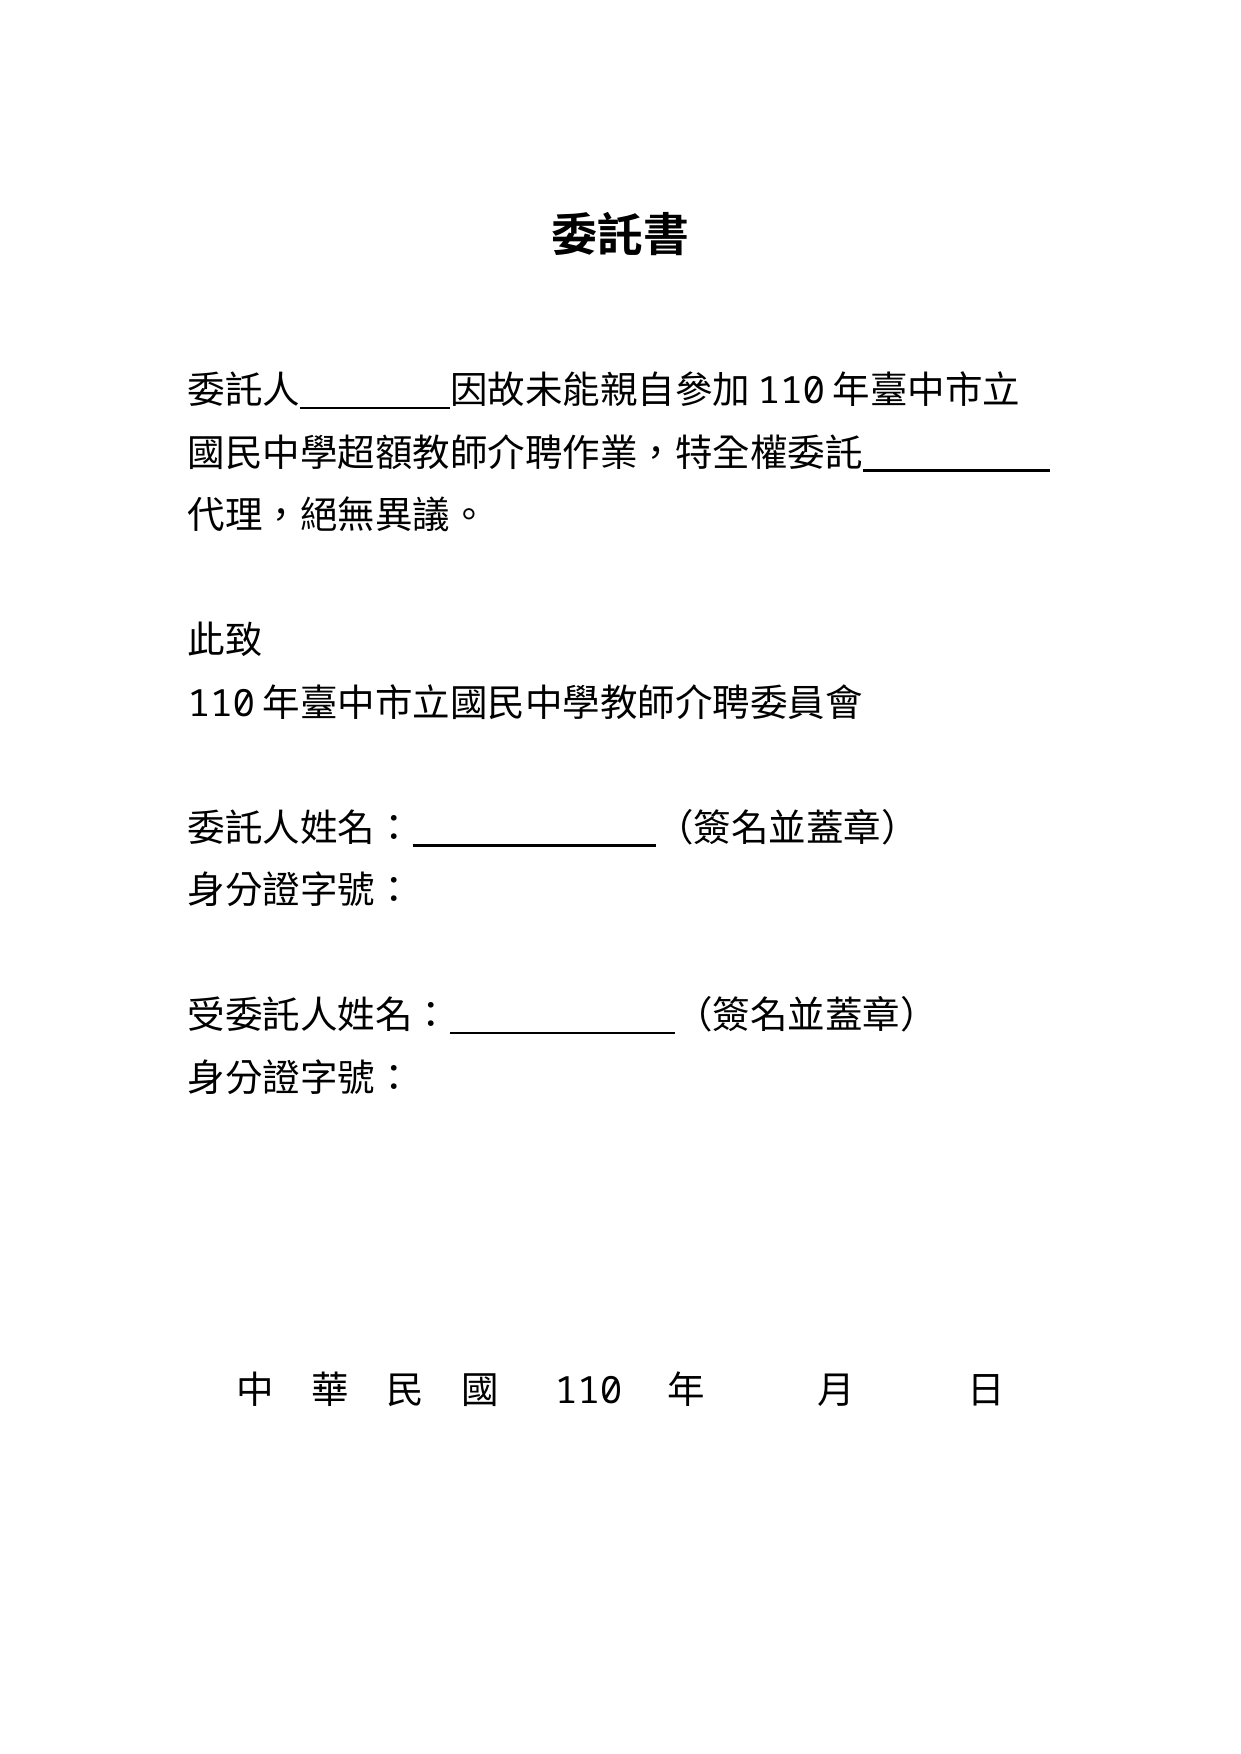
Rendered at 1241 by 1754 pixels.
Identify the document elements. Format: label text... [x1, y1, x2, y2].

text 中 華 民 國 110 年 月 日 [187, 1346, 1053, 1408]
text 此致 [187, 596, 1053, 658]
text 受委託人姓名： （簽名並蓋章） [187, 971, 1053, 1033]
text 委託書 [187, 158, 1053, 283]
text 110年臺中市立國民中學教師介聘委員會 [187, 658, 1053, 721]
text 委託人姓名： （簽名並蓋章） [187, 783, 1053, 846]
text 委託人 因故未能親自參加110年臺中市立國民中學超額教師介聘作業，特全權委託 代理，絕無異議。 [187, 346, 1053, 533]
text 身分證字號： [187, 846, 1053, 908]
text 身分證字號： [187, 1033, 1053, 1096]
